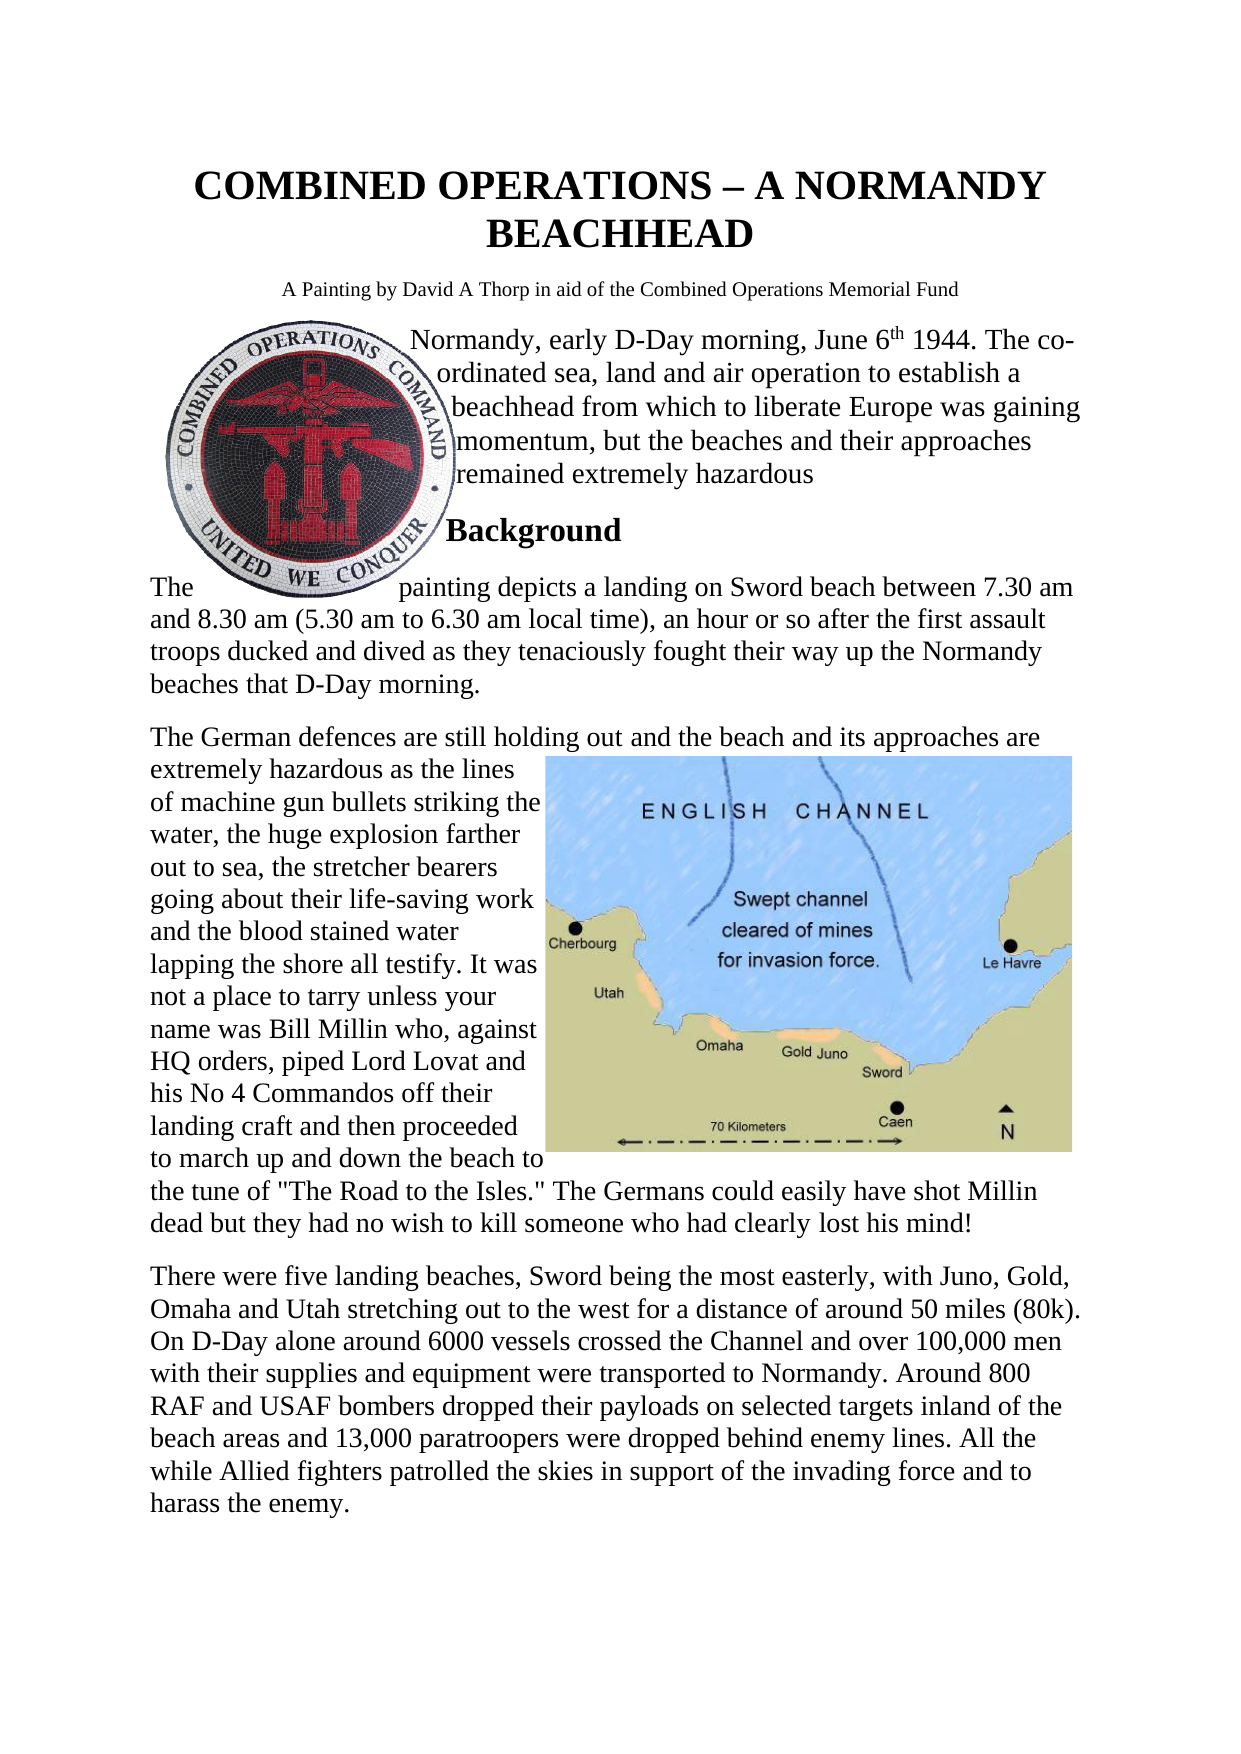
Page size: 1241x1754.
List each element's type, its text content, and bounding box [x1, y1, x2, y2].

text COMBINED OPERATIONS – A NORMANDY BEACHHEAD [150, 160, 1090, 256]
text Normandy, early D-Day morning, June 6th 1944. The co-ordinated sea, land and air operation to establish a beachhead from which to liberate Europe was gaining momentum, but the beaches and their approaches remained extremely hazardous [346, 322, 1090, 490]
text A Painting by David A Thorp in aid of the Combined Operations Memorial Fund [150, 277, 1090, 301]
text The painting depicts a landing on Sword beach between 7.30 am and 8.30 am (5.30 am to 6.30 am local time), an hour or so after the first assault troops ducked and dived as they tenaciously fought their way up the Normandy beaches that D-Day morning. [150, 570, 1090, 699]
table_header [150, 1529, 1090, 1558]
text Background [422, 511, 1090, 549]
text [150, 511, 200, 549]
text The German defences are still holding out and the beach and its approaches are extremely hazardous as the lines of machine gun bullets striking the water, the huge explosion farther out to sea, the stretcher bearers going about their life-saving work and the blood stained water lapping the shore all testify. It was not a place to tarry unless your name was Bill Millin who, against HQ orders, piped Lord Lovat and his No 4 Commandos off their landing craft and then proceeded to march up and down the beach to the tune of "The Road to the Isles." The Germans could easily have shot Millin dead but they had no wish to kill someone who had clearly lost his mind! [150, 720, 1090, 1238]
text There were five landing beaches, Sword being the most easterly, with Juno, Gold, Omaha and Utah stretching out to the west for a distance of around 50 miles (80k). On D-Day alone around 6000 vessels crossed the Channel and over 100,000 men with their supplies and equipment were transported to Normandy. Around 800 RAF and USAF bombers dropped their payloads on selected targets inland of the beach areas and 13,000 paratroopers were dropped behind enemy lines. All the while Allied fighters patrolled the skies in support of the invading force and to harass the enemy. [150, 1259, 1090, 1518]
text [150, 322, 273, 490]
